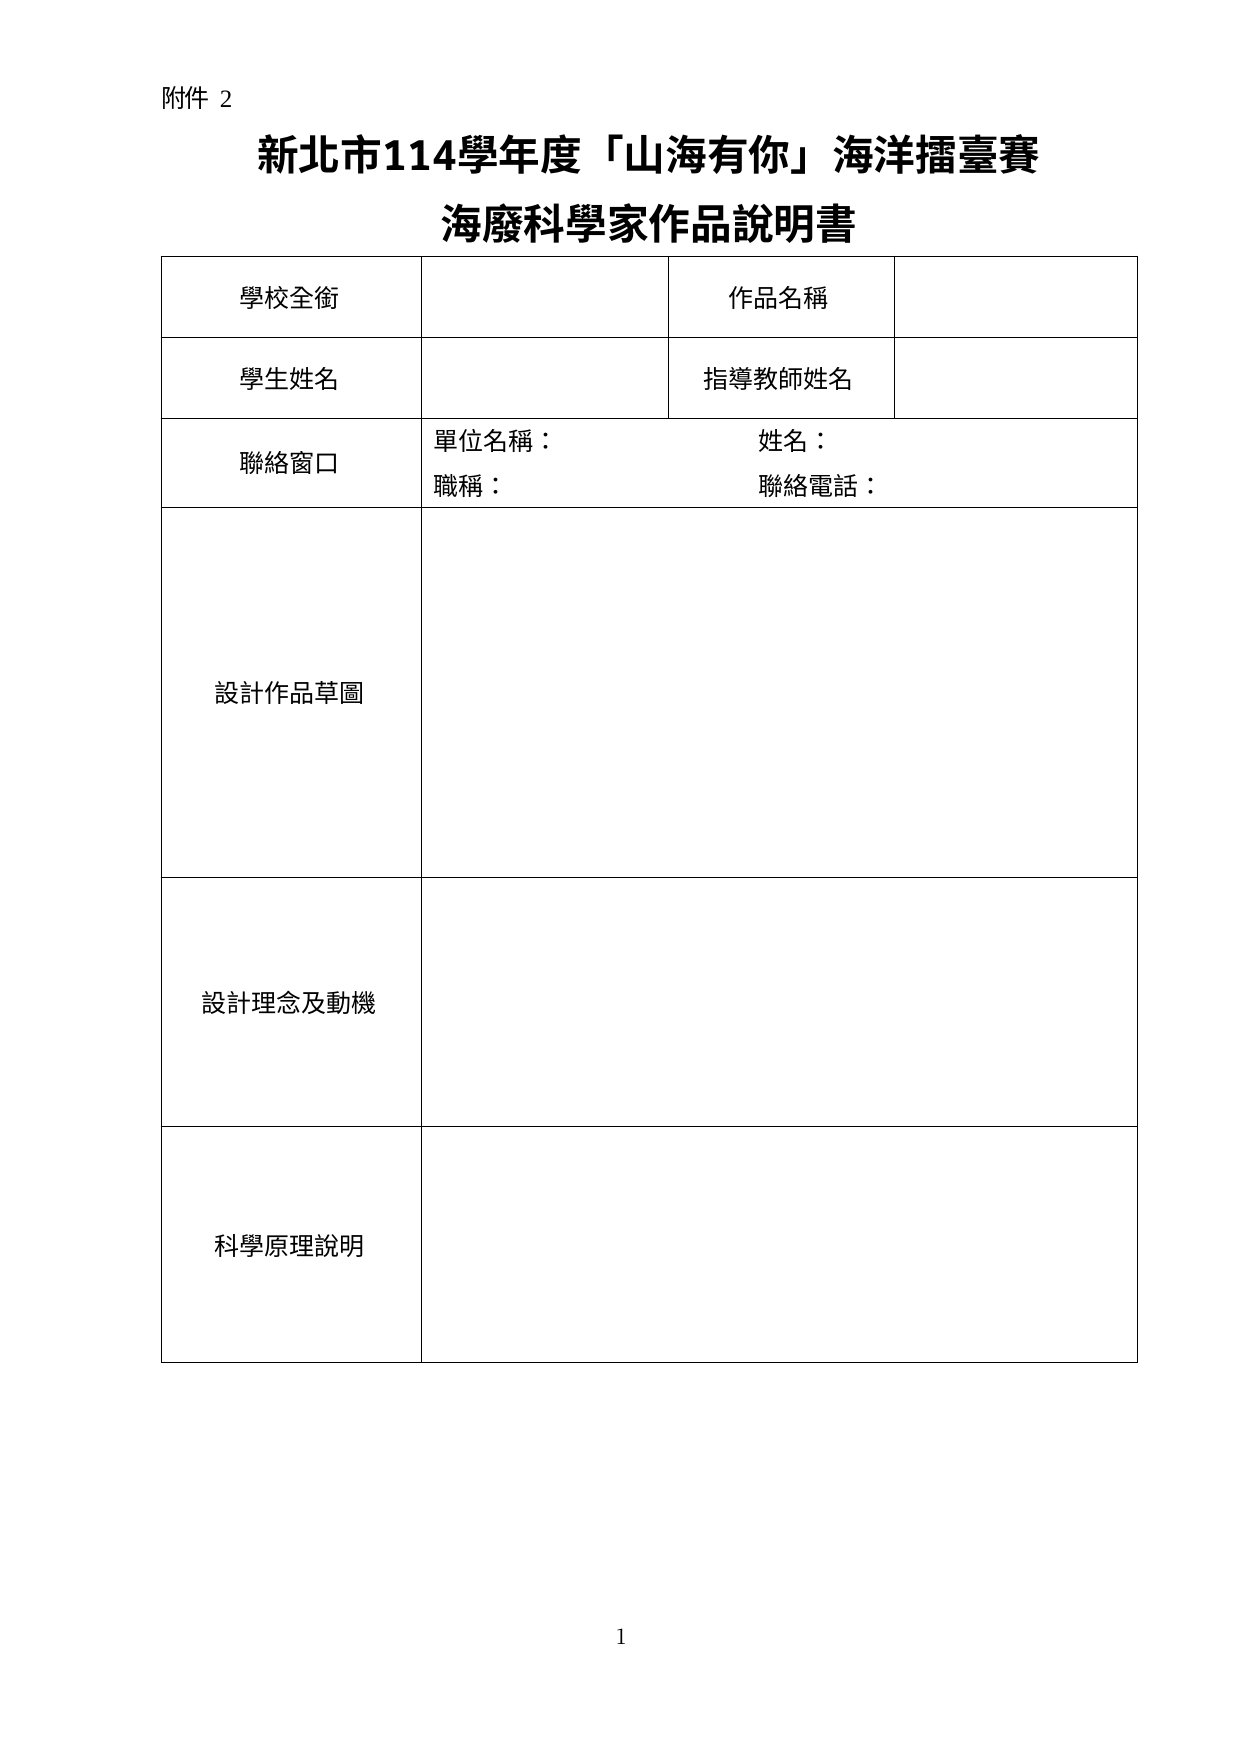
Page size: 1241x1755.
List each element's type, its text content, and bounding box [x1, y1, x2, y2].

table_header [895, 257, 1137, 337]
table_cell 學生姓名 [162, 338, 421, 417]
text 附件 2 [161, 78, 1136, 115]
table_cell [422, 1127, 1137, 1362]
table_cell 科學原理說明 [162, 1127, 421, 1362]
table_cell 指導教師姓名 [669, 338, 894, 417]
table_cell [422, 878, 1137, 1126]
table_header 作品名稱 [669, 257, 894, 337]
table_cell 單位名稱： 姓名： 職稱： 聯絡電話： [422, 419, 1137, 507]
table_cell [422, 508, 1137, 877]
table_header [422, 257, 668, 337]
table_cell 設計理念及動機 [162, 878, 421, 1126]
table_cell 聯絡窗口 [162, 419, 421, 507]
table_cell 設計作品草圖 [162, 508, 421, 877]
table_cell [895, 338, 1137, 417]
table_header 學校全銜 [162, 257, 421, 337]
table_cell [422, 338, 668, 417]
text 新北市114學年度「山海有你」海洋擂臺賽 [161, 122, 1136, 183]
text 海廢科學家作品說明書 [161, 191, 1136, 251]
